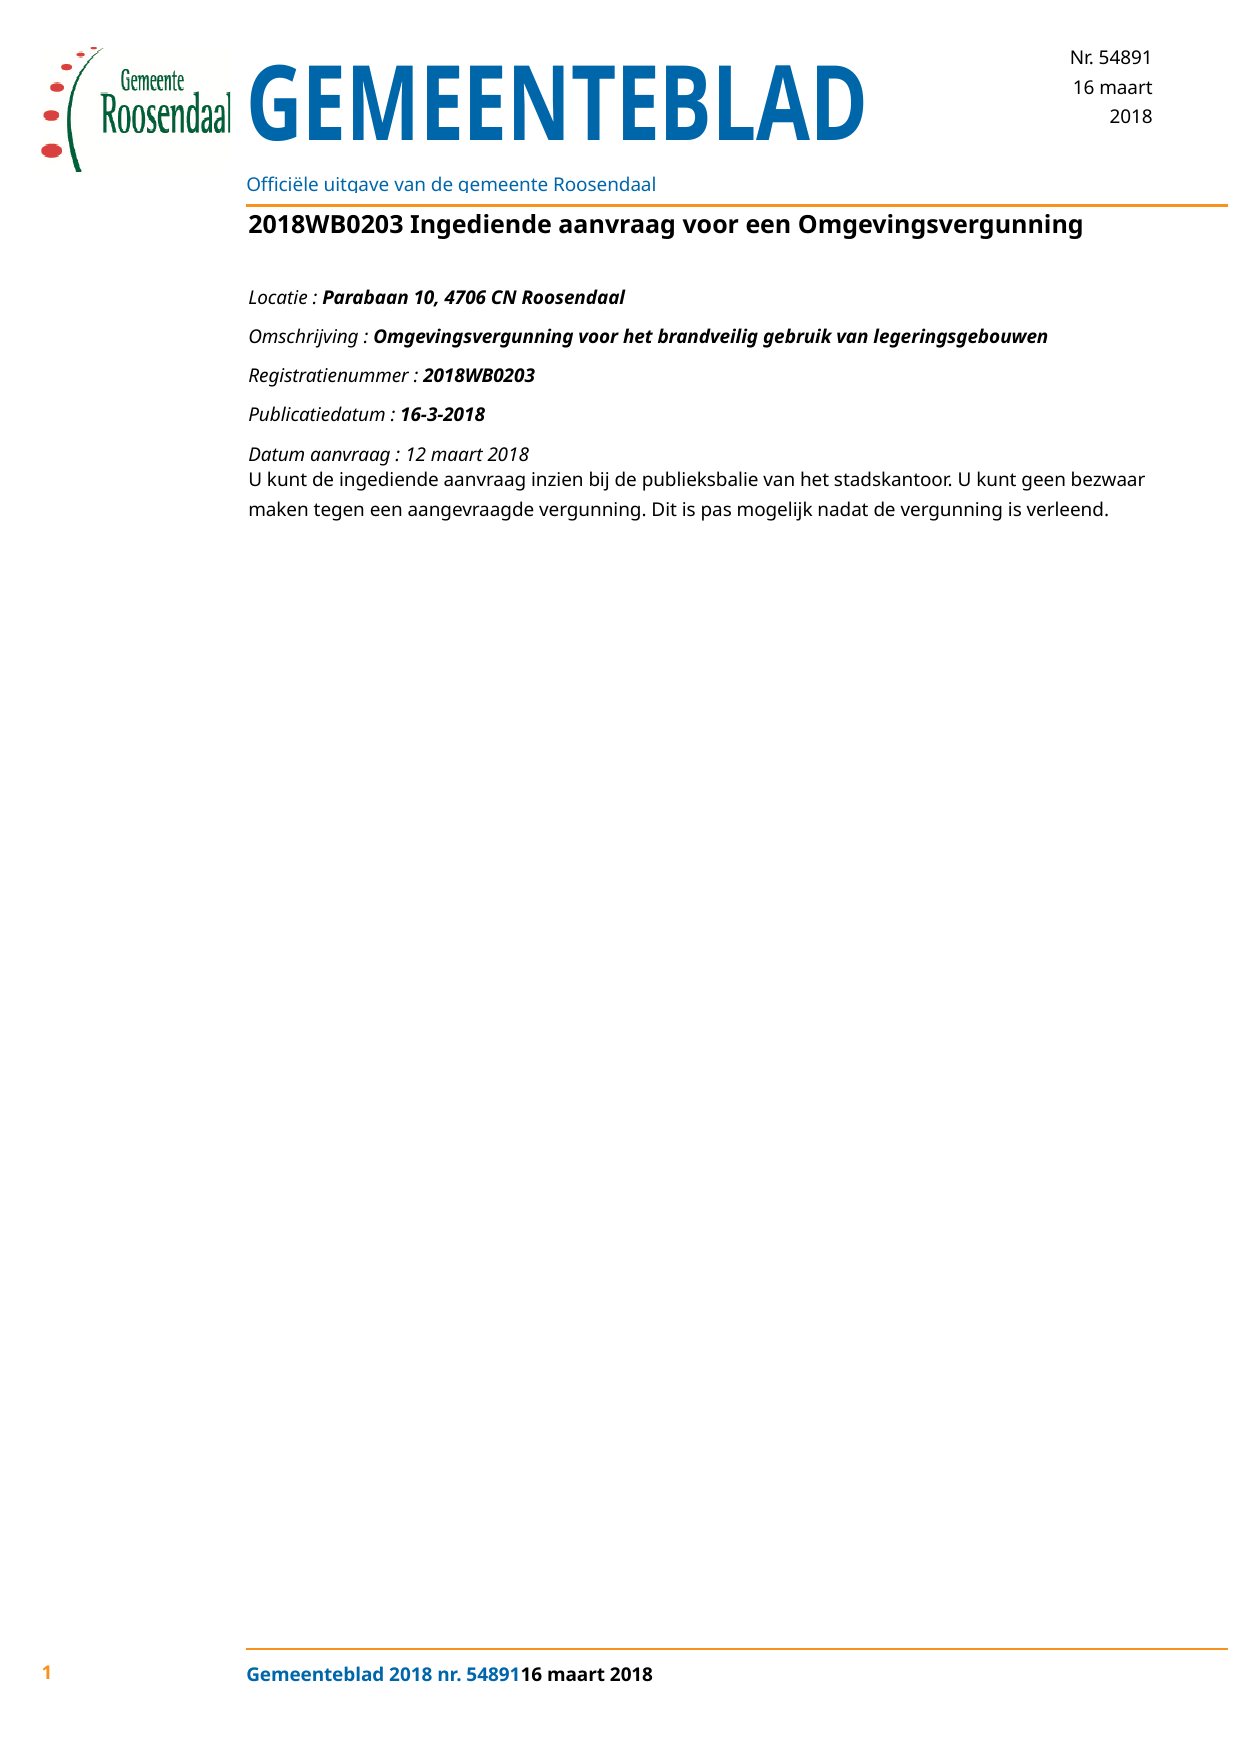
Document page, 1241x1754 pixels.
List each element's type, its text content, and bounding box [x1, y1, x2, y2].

text 2018WB0203 Ingediende aanvraag voor een Omgevingsvergunning [248, 207, 1152, 241]
picture [41, 47, 231, 172]
text Datum aanvraag : 12 maart 2018 [248, 441, 1152, 467]
text Omschrijving : Omgevingsvergunning voor het brandveilig gebruik van legeringsgebouwen [248, 323, 1152, 349]
text Locatie : Parabaan 10, 4706 CN Roosendaal [248, 284, 1152, 309]
text Publicatiedatum : 16-3-2018 [248, 402, 1152, 427]
text Registratienummer : 2018WB0203 [248, 362, 1152, 388]
text U kunt de ingediende aanvraag inzien bij de publieksbalie van het stadskantoor. U kunt geen bezwaar maken tegen een aangevraagde vergunning. Dit is pas mogelijk nadat de vergunning is verleend. [248, 467, 1152, 522]
